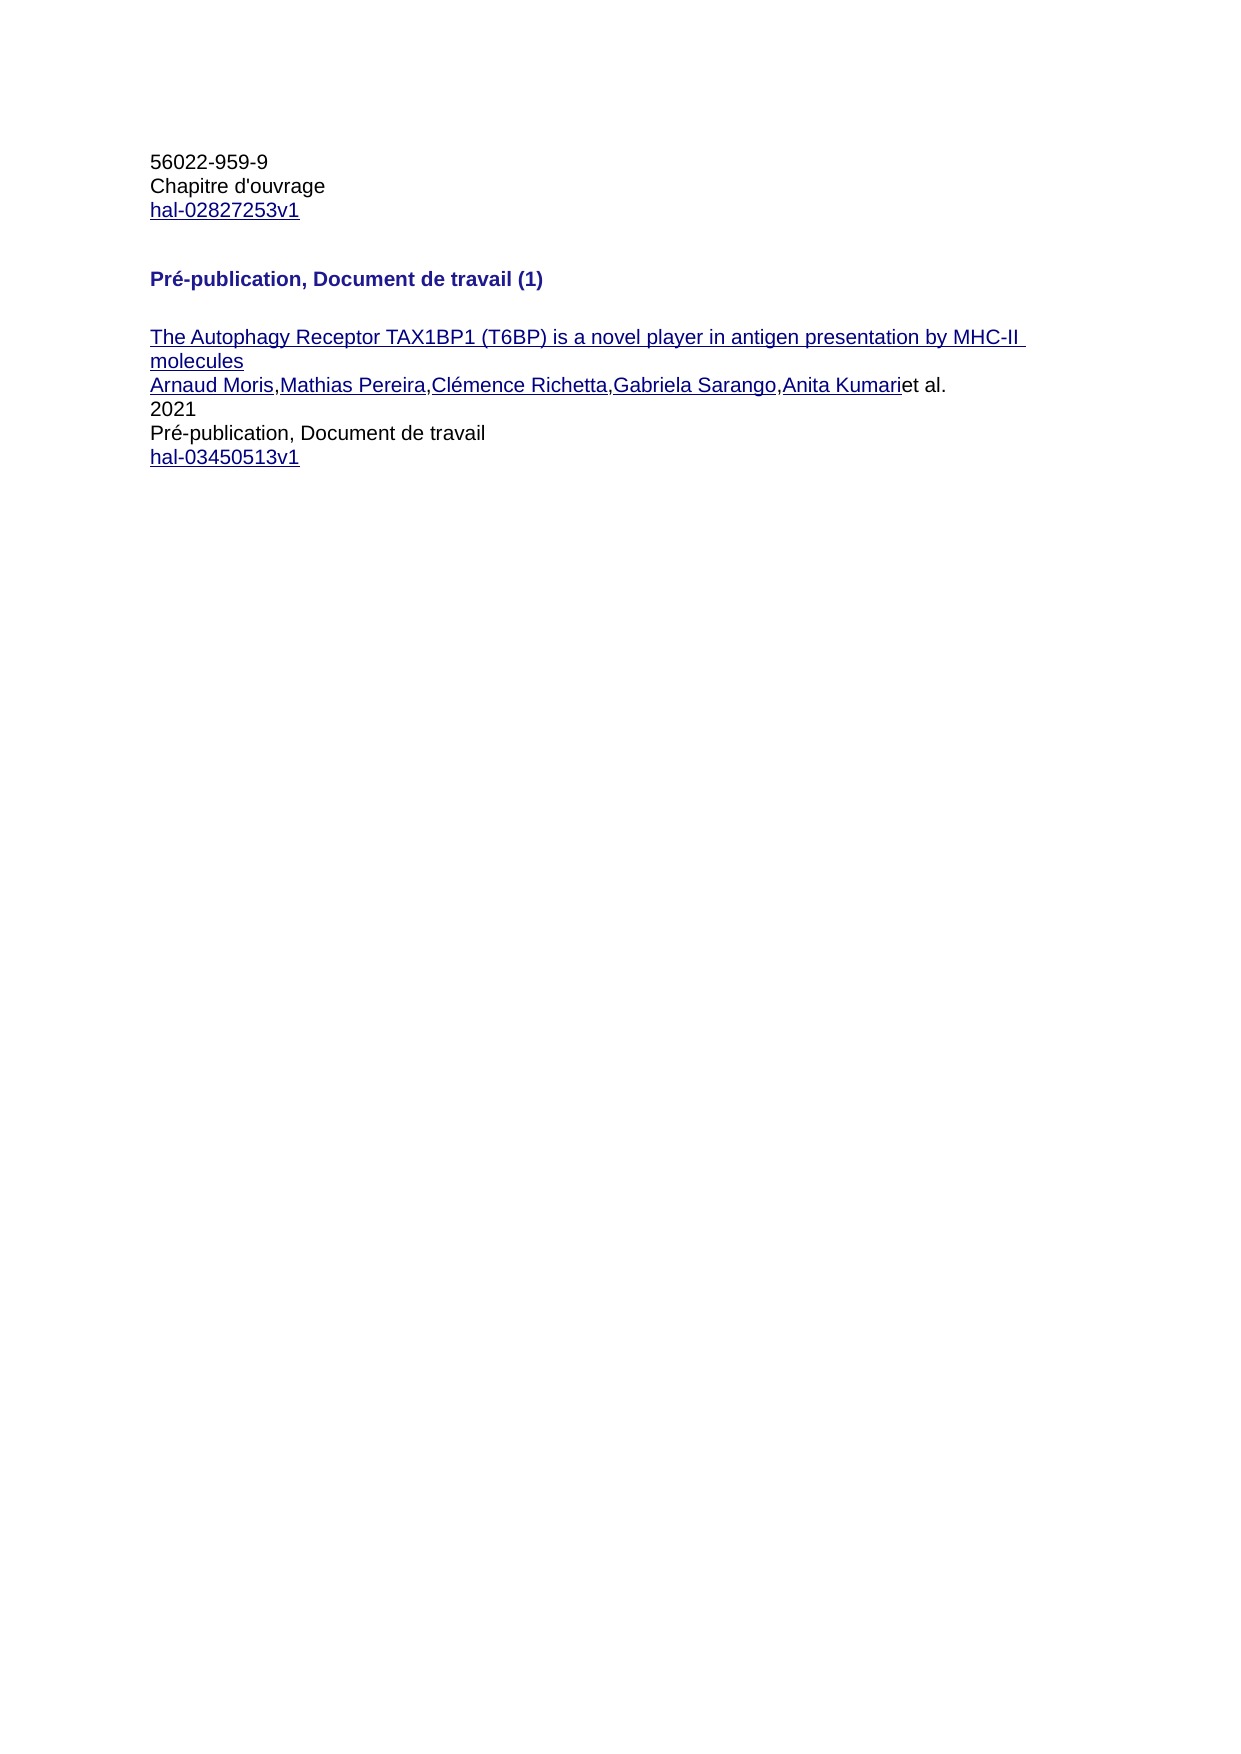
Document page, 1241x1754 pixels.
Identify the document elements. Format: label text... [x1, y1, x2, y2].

table_header The Autophagy Receptor TAX1BP1 (T6BP) is a novel player in antigen presentation by MHC-II molecules Arnaud Moris,Mathias Pereira,Clémence Richetta,Gabriela Sarango,Anita Kumariet al. 2021 Pré-publication, Document de travail hal-03450513v1 [150, 325, 1090, 469]
table_header Proteomics for genetic and physiological studies in forest trees : application in Maritime Pine Christophe Plomion,Nasser N. Bahrman,Paulo Costa,Christian C. Dubos,Jean-Marc Frigerioet al. Molecular genetics and breeding of forest trees, Haworth press, 2004, 978-1-56022-958-0 978-1-56022-959-9 Chapitre d'ouvrage hal-02827253v1 [150, 150, 1090, 222]
subtitle Pré-publication, Document de travail (1) [150, 267, 1090, 291]
